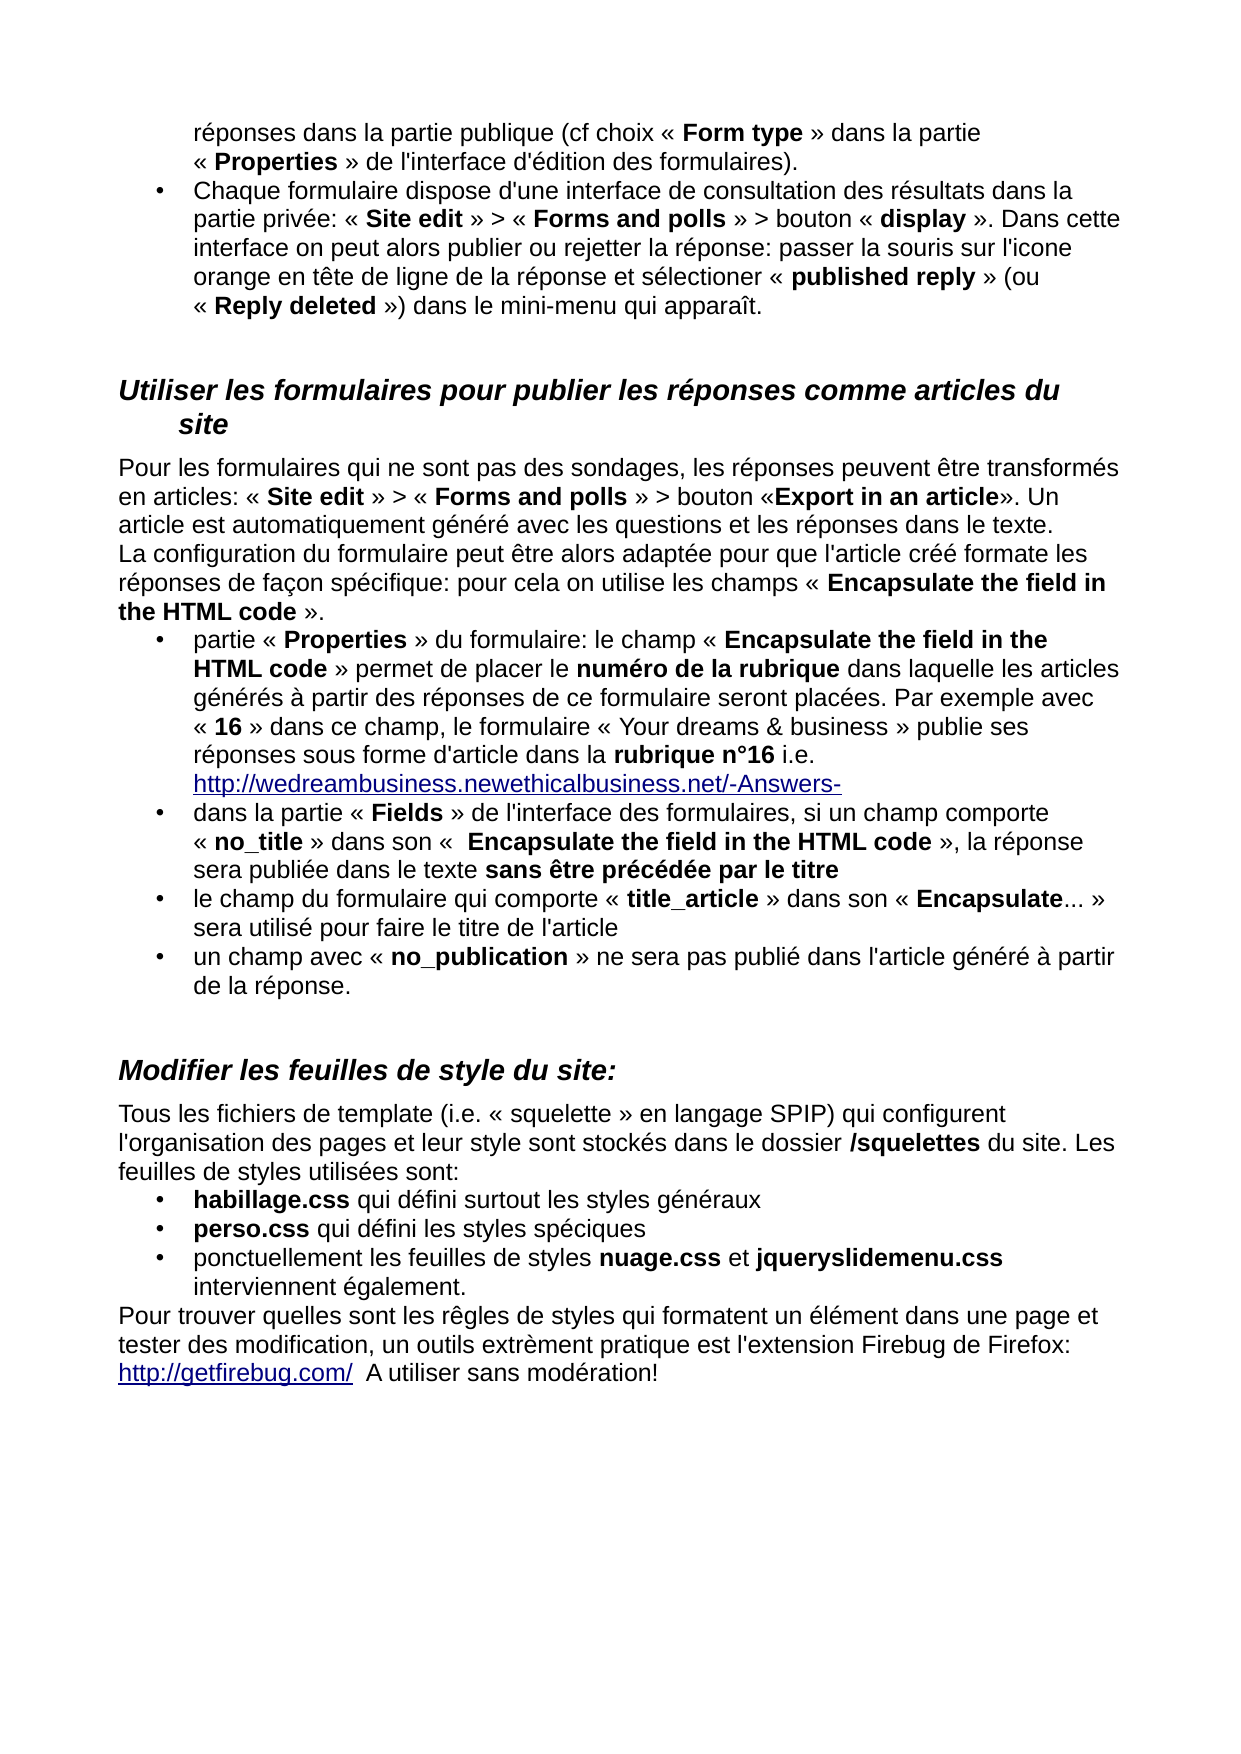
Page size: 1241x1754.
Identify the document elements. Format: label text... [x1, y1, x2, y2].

list réponses dans la partie publique (cf choix « Form type » dans la partie « Properties » de l'interface d'édition des formulaires). [156, 118, 1122, 176]
list ponctuellement les feuilles de styles nuage.css et jqueryslidemenu.css interviennent également. [156, 1243, 1122, 1301]
list dans la partie « Fields » de l'interface des formulaires, si un champ comporte « no_title » dans son « Encapsulate the field in the HTML code », la réponse sera publiée dans le texte sans être précédée par le titre [156, 798, 1122, 884]
subtitle Utiliser les formulaires pour publier les réponses comme articles du site [118, 373, 1122, 440]
list Chaque formulaire dispose d'une interface de consultation des résultats dans la partie privée: « Site edit » > « Forms and polls » > bouton « display ». Dans cette interface on peut alors publier ou rejetter la réponse: passer la souris sur l'icone orange en tête de ligne de la réponse et sélectioner « published reply » (ou « Reply deleted ») dans le mini-menu qui apparaît. [156, 176, 1122, 319]
list le champ du formulaire qui comporte « title_article » dans son « Encapsulate... » sera utilisé pour faire le titre de l'article [156, 884, 1122, 942]
text Pour les formulaires qui ne sont pas des sondages, les réponses peuvent être transformés en articles: « Site edit » > « Forms and polls » > bouton «Export in an article». Un article est automatiquement généré avec les questions et les réponses dans le texte. [118, 453, 1122, 539]
text Tous les fichiers de template (i.e. « squelette » en langage SPIP) qui configurent l'organisation des pages et leur style sont stockés dans le dossier /squelettes du site. Les feuilles de styles utilisées sont: [118, 1099, 1122, 1186]
list habillage.css qui défini surtout les styles généraux [156, 1186, 1122, 1214]
text La configuration du formulaire peut être alors adaptée pour que l'article créé formate les réponses de façon spécifique: pour cela on utilise les champs « Encapsulate the field in the HTML code ». [118, 539, 1122, 625]
text Pour trouver quelles sont les rêgles de styles qui formatent un élément dans une page et tester des modification, un outils extrèment pratique est l'extension Firebug de Firefox: http://getfirebug.com/ A utiliser sans modération! [118, 1301, 1122, 1387]
list un champ avec « no_publication » ne sera pas publié dans l'article généré à partir de la réponse. [156, 942, 1122, 999]
subtitle Modifier les feuilles de style du site: [118, 1053, 1122, 1087]
list perso.css qui défini les styles spéciques [156, 1214, 1122, 1243]
list partie « Properties » du formulaire: le champ « Encapsulate the field in the HTML code » permet de placer le numéro de la rubrique dans laquelle les articles générés à partir des réponses de ce formulaire seront placées. Par exemple avec « 16 » dans ce champ, le formulaire « Your dreams & business » publie ses réponses sous forme d'article dans la rubrique n°16 i.e. http://wedreambusiness.newethicalbusiness.net/-Answers- [156, 625, 1122, 798]
